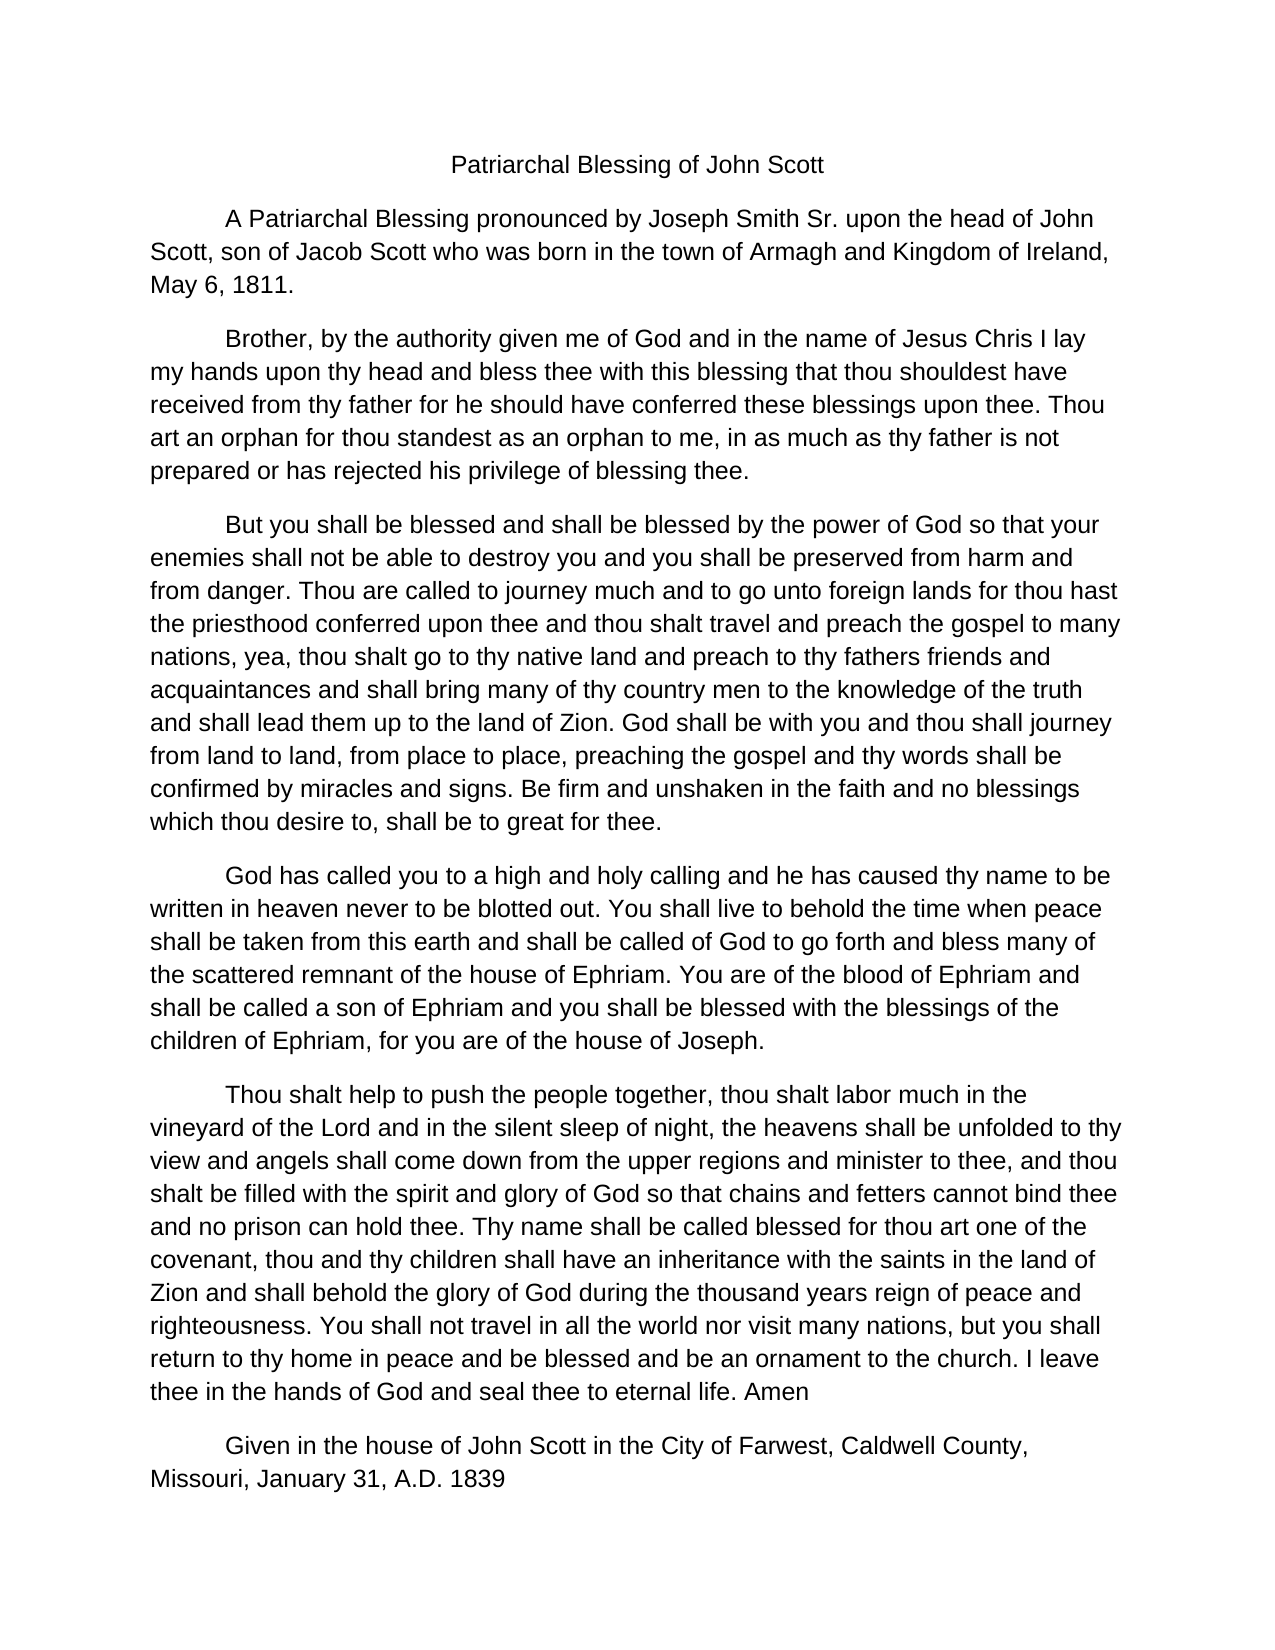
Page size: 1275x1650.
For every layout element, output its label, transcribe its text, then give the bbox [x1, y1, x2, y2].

text Patriarchal Blessing of John Scott [150, 150, 1125, 179]
text Given in the house of John Scott in the City of Farwest, Caldwell County, Missouri, January 31, A.D. 1839 [150, 1431, 1125, 1492]
text But you shall be blessed and shall be blessed by the power of God so that your enemies shall not be able to destroy you and you shall be preserved from harm and from danger. Thou are called to journey much and to go unto foreign lands for thou hast the priesthood conferred upon thee and thou shalt travel and preach the gospel to many nations, yea, thou shalt go to thy native land and preach to thy fathers friends and acquaintances and shall bring many of thy country men to the knowledge of the truth and shall lead them up to the land of Zion. God shall be with you and thou shall journey from land to land, from place to place, preaching the gospel and thy words shall be confirmed by miracles and signs. Be firm and unshaken in the faith and no blessings which thou desire to, shall be to great for thee. [150, 510, 1125, 836]
text A Patriarchal Blessing pronounced by Joseph Smith Sr. upon the head of John Scott, son of Jacob Scott who was born in the town of Armagh and Kingdom of Ireland, May 6, 1811. [150, 204, 1125, 299]
text Brother, by the authority given me of God and in the name of Jesus Chris I lay my hands upon thy head and bless thee with this blessing that thou shouldest have received from thy father for he should have conferred these blessings upon thee. Thou art an orphan for thou standest as an orphan to me, in as much as thy father is not prepared or has rejected his privilege of blessing thee. [150, 324, 1125, 484]
text Thou shalt help to push the people together, thou shalt labor much in the vineyard of the Lord and in the silent sleep of night, the heavens shall be unfolded to thy view and angels shall come down from the upper regions and minister to thee, and thou shalt be filled with the spirit and glory of God so that chains and fetters cannot bind thee and no prison can hold thee. Thy name shall be called blessed for thou art one of the covenant, thou and thy children shall have an inheritance with the saints in the land of Zion and shall behold the glory of God during the thousand years reign of peace and righteousness. You shall not travel in all the world nor visit many nations, but you shall return to thy home in peace and be blessed and be an ornament to the church. I leave thee in the hands of God and seal thee to eternal life. Amen [150, 1080, 1125, 1406]
text God has called you to a high and holy calling and he has caused thy name to be written in heaven never to be blotted out. You shall live to behold the time when peace shall be taken from this earth and shall be called of God to go forth and bless many of the scattered remnant of the house of Ephriam. You are of the blood of Ephriam and shall be called a son of Ephriam and you shall be blessed with the blessings of the children of Ephriam, for you are of the house of Joseph. [150, 861, 1125, 1054]
